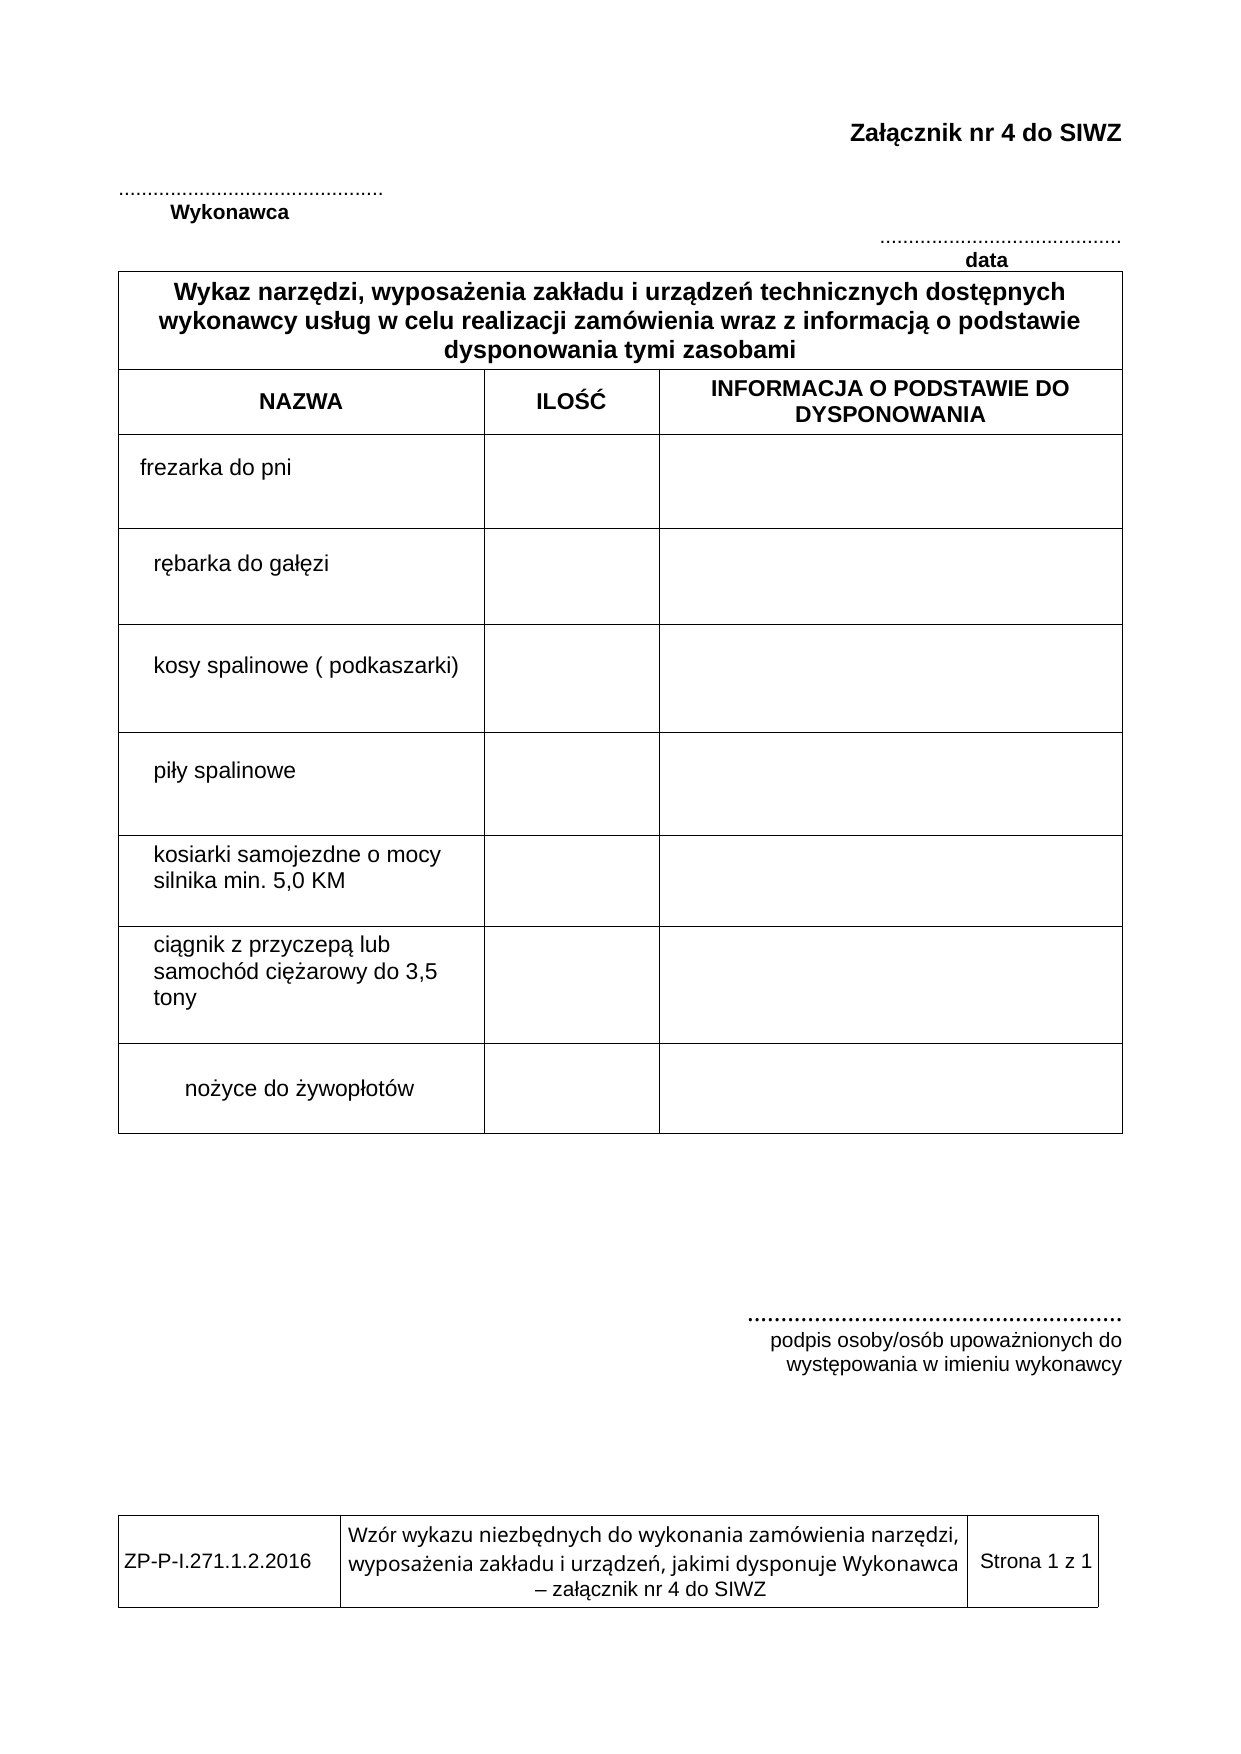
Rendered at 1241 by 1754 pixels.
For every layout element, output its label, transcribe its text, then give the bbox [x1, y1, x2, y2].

table_cell NAZWA [119, 370, 484, 433]
subtitle Załącznik nr 4 do SIWZ [118, 118, 1122, 147]
table_cell [660, 625, 1122, 732]
table_cell [485, 836, 659, 926]
table_cell kosy spalinowe ( podkaszarki) [119, 625, 484, 732]
table_cell [485, 927, 659, 1042]
table_cell INFORMACJA O PODSTAWIE DO DYSPONOWANIA [660, 370, 1122, 433]
table_cell [660, 733, 1122, 835]
table_cell [660, 836, 1122, 926]
table_cell [660, 1044, 1122, 1133]
table_cell kosiarki samojezdne o mocy silnika min. 5,0 KM [119, 836, 484, 926]
text .......................................... [118, 223, 1122, 247]
table_cell [485, 435, 659, 528]
table_cell [485, 1044, 659, 1133]
table_cell frezarka do pni [119, 435, 484, 528]
table_cell [660, 927, 1122, 1042]
text .............................................. [118, 176, 1122, 199]
text data [118, 247, 1122, 271]
text ........................................................ [118, 1294, 1122, 1328]
table_cell rębarka do gałęzi [119, 529, 484, 624]
table_cell ciągnik z przyczepą lub samochód ciężarowy do 3,5 tony [119, 927, 484, 1042]
text występowania w imieniu wykonawcy [118, 1352, 1122, 1376]
table_cell ILOŚĆ [485, 370, 659, 433]
table_cell [485, 529, 659, 624]
table_cell nożyce do żywopłotów [119, 1044, 484, 1133]
table_cell [485, 733, 659, 835]
table_cell [660, 529, 1122, 624]
text Wykonawca [118, 199, 1122, 223]
table_cell piły spalinowe [119, 733, 484, 835]
table_cell [485, 625, 659, 732]
text podpis osoby/osób upoważnionych do [118, 1328, 1122, 1352]
table_header Wykaz narzędzi, wyposażenia zakładu i urządzeń technicznych dostępnych wykonawcy usług w celu realizacji zamówienia wraz z informacją o podstawie dysponowania tymi zasobami [119, 272, 1122, 369]
table_cell [660, 435, 1122, 528]
